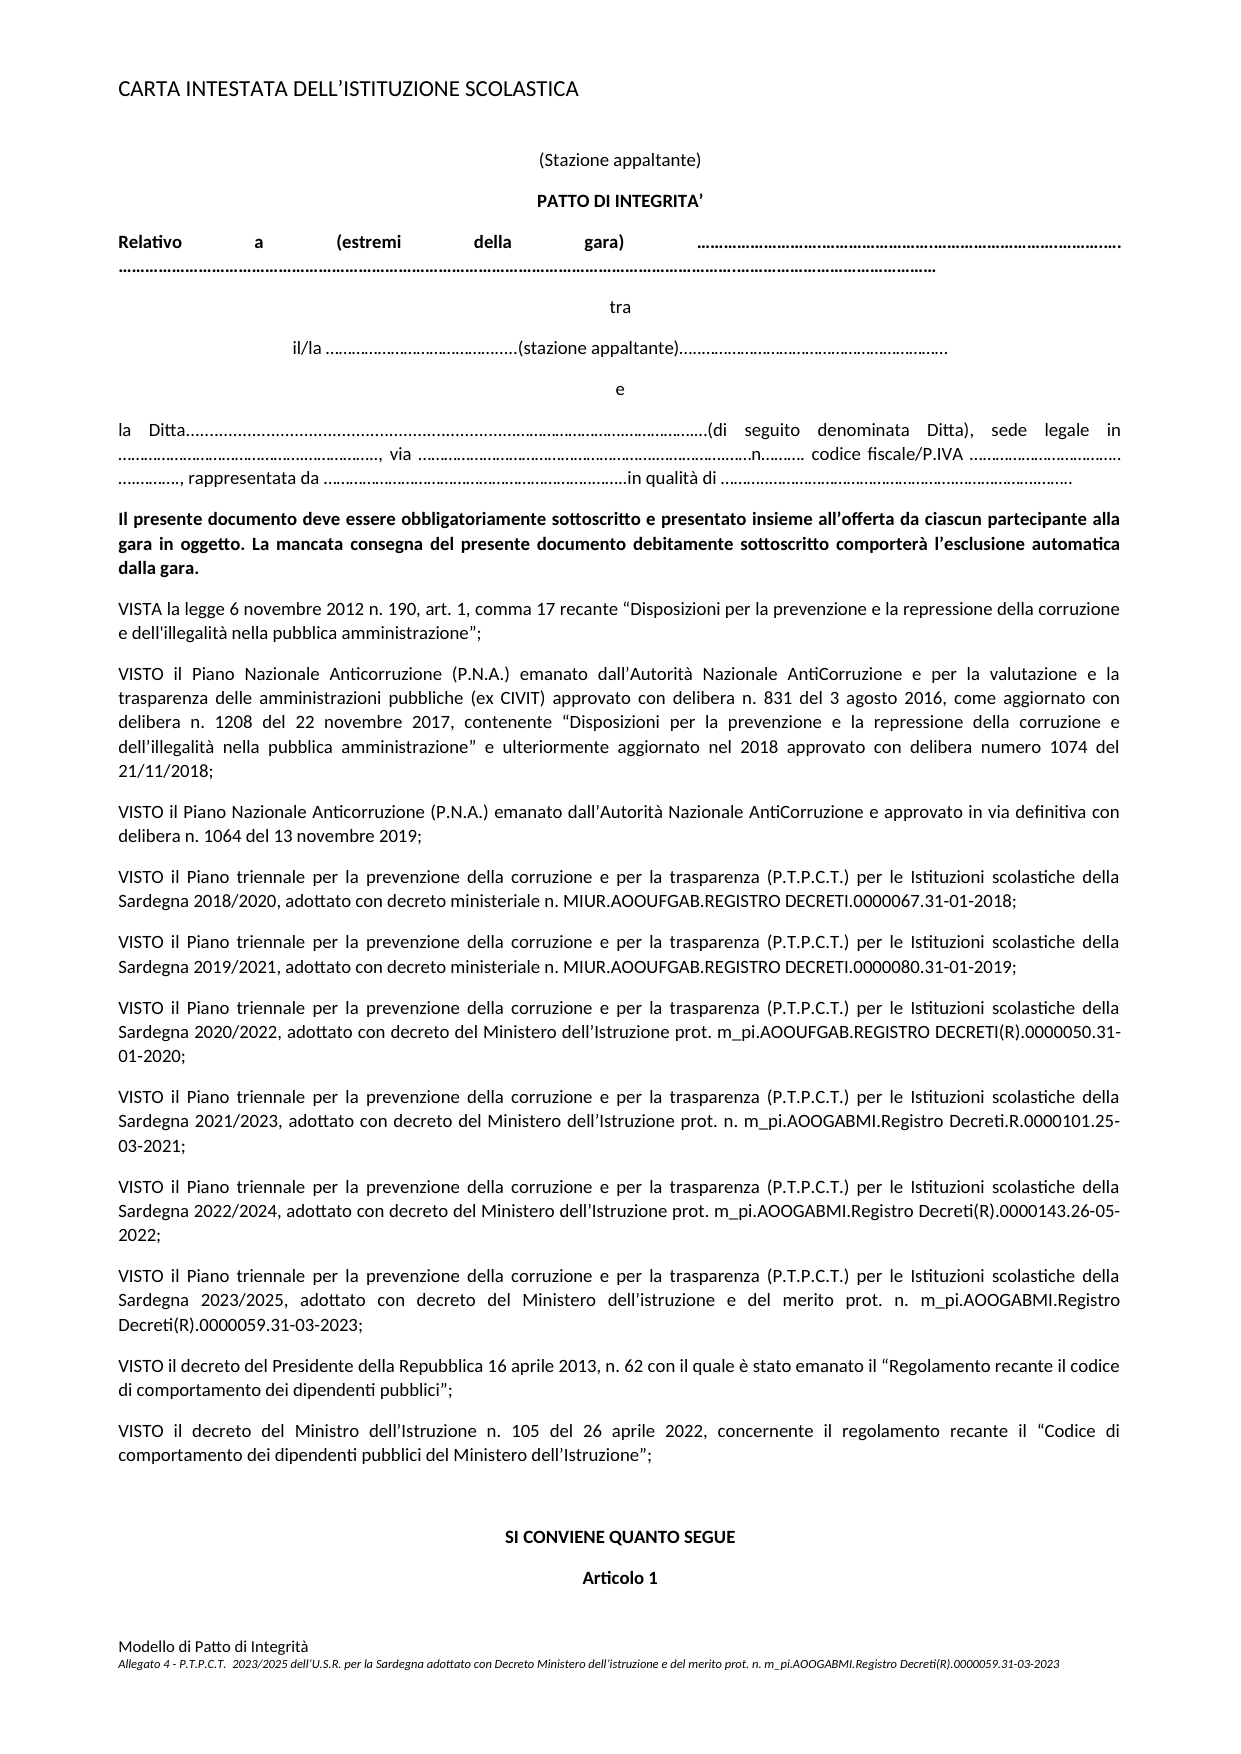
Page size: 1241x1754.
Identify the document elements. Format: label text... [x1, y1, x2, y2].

text VISTO il decreto del Presidente della Repubblica 16 aprile 2013, n. 62 con il quale è stato emanato il “Regolamento recante il codice di comportamento dei dipendenti pubblici”; [118, 1354, 1122, 1401]
text la Ditta......................................................................…………………….…………….…(di seguito denominata Ditta), sede legale in …………………………………….…………….., via ……………………………………………….…………….……n………. codice fiscale/P.IVA ……………………………..….………., rappresentata da ……………………………………………………..……..in qualità di ………..…………………………………….……………….…….. [118, 418, 1122, 489]
text VISTO il Piano triennale per la prevenzione della corruzione e per la trasparenza (P.T.P.C.T.) per le Istituzioni scolastiche della Sardegna 2023/2025, adottato con decreto del Ministero dell’istruzione e del merito prot. n. m_pi.AOOGABMI.Registro Decreti(R).0000059.31-03-2023; [118, 1264, 1122, 1336]
text PATTO DI INTEGRITA’ [118, 189, 1122, 212]
text (Stazione appaltante) [118, 148, 1122, 171]
text e [118, 377, 1122, 400]
text VISTO il decreto del Ministro dell’Istruzione n. 105 del 26 aprile 2022, concernente il regolamento recante il “Codice di comportamento dei dipendenti pubblici del Ministero dell’Istruzione”; [118, 1419, 1122, 1466]
text VISTO il Piano triennale per la prevenzione della corruzione e per la trasparenza (P.T.P.C.T.) per le Istituzioni scolastiche della Sardegna 2020/2022, adottato con decreto del Ministero dell’Istruzione prot. m_pi.AOOUFGAB.REGISTRO DECRETI(R).0000050.31-01-2020; [118, 996, 1122, 1067]
text VISTO il Piano triennale per la prevenzione della corruzione e per la trasparenza (P.T.P.C.T.) per le Istituzioni scolastiche della Sardegna 2021/2023, adottato con decreto del Ministero dell’Istruzione prot. n. m_pi.AOOGABMI.Registro Decreti.R.0000101.25-03-2021; [118, 1085, 1122, 1157]
text VISTO il Piano triennale per la prevenzione della corruzione e per la trasparenza (P.T.P.C.T.) per le Istituzioni scolastiche della Sardegna 2019/2021, adottato con decreto ministeriale n. MIUR.AOOUFGAB.REGISTRO DECRETI.0000080.31-01-2019; [118, 931, 1122, 978]
text VISTA la legge 6 novembre 2012 n. 190, art. 1, comma 17 recante “Disposizioni per la prevenzione e la repressione della corruzione e dell'illegalità nella pubblica amministrazione”; [118, 597, 1122, 644]
text VISTO il Piano triennale per la prevenzione della corruzione e per la trasparenza (P.T.P.C.T.) per le Istituzioni scolastiche della Sardegna 2018/2020, adottato con decreto ministeriale n. MIUR.AOOUFGAB.REGISTRO DECRETI.0000067.31-01-2018; [118, 865, 1122, 913]
text Relativo a (estremi della gara) ……………………….…………………….……………………….……….…. ………………………………………………………………………………………………………………………….……………………………………… [118, 230, 1122, 277]
text Il presente documento deve essere obbligatoriamente sottoscritto e presentato insieme all’offerta da ciascun partecipante alla gara in oggetto. La mancata consegna del presente documento debitamente sottoscritto comporterà l’esclusione automatica dalla gara. [118, 507, 1122, 579]
text il/la ………………………………….....(stazione appaltante)…..………………………………………………… [118, 336, 1122, 359]
text VISTO il Piano Nazionale Anticorruzione (P.N.A.) emanato dall’Autorità Nazionale AntiCorruzione e per la valutazione e la trasparenza delle amministrazioni pubbliche (ex CIVIT) approvato con delibera n. 831 del 3 agosto 2016, come aggiornato con delibera n. 1208 del 22 novembre 2017, contenente “Disposizioni per la prevenzione e la repressione della corruzione e dell’illegalità nella pubblica amministrazione” e ulteriormente aggiornato nel 2018 approvato con delibera numero 1074 del 21/11/2018; [118, 662, 1122, 782]
text VISTO il Piano Nazionale Anticorruzione (P.N.A.) emanato dall’Autorità Nazionale AntiCorruzione e approvato in via definitiva con delibera n. 1064 del 13 novembre 2019; [118, 800, 1122, 847]
text Articolo 1 [118, 1566, 1122, 1589]
text tra [118, 295, 1122, 318]
text SI CONVIENE QUANTO SEGUE [118, 1525, 1122, 1548]
text VISTO il Piano triennale per la prevenzione della corruzione e per la trasparenza (P.T.P.C.T.) per le Istituzioni scolastiche della Sardegna 2022/2024, adottato con decreto del Ministero dell’Istruzione prot. m_pi.AOOGABMI.Registro Decreti(R).0000143.26-05-2022; [118, 1175, 1122, 1246]
